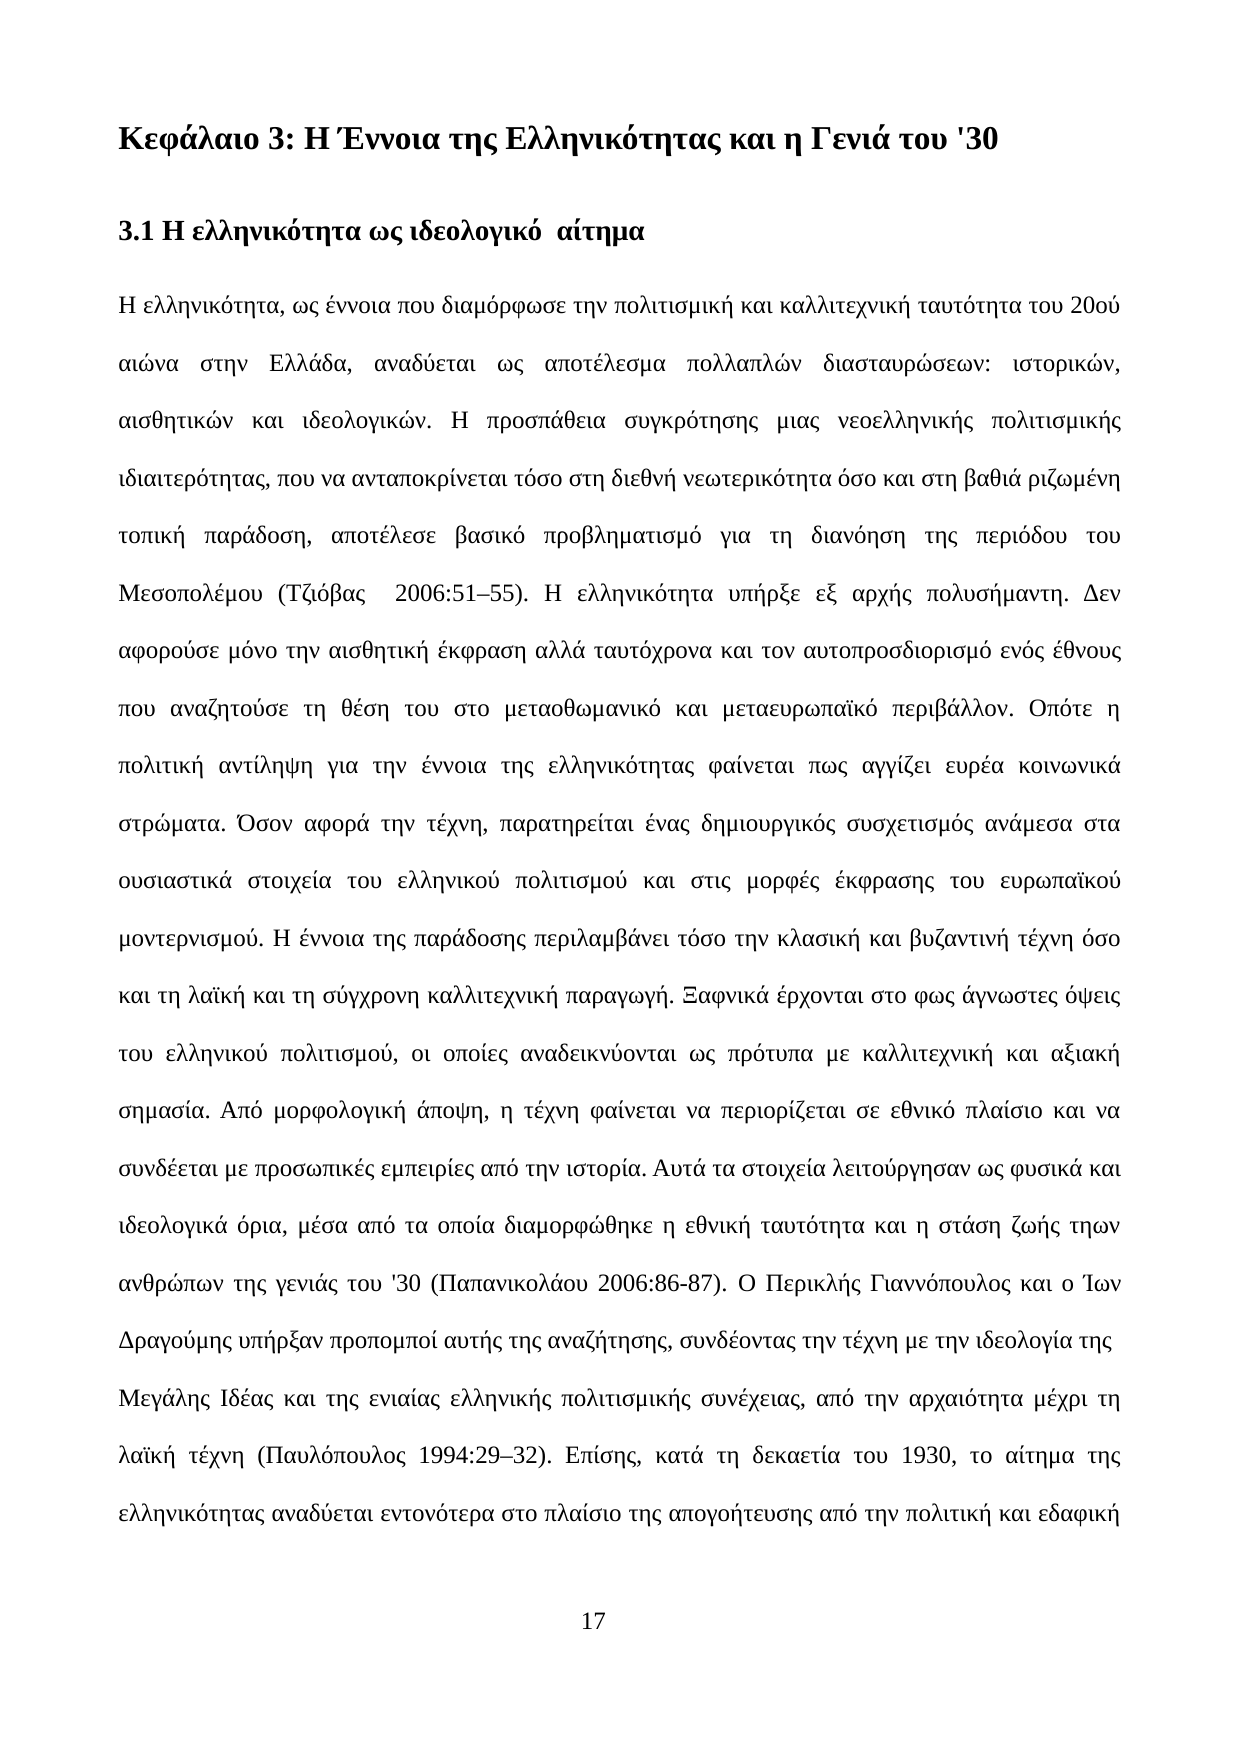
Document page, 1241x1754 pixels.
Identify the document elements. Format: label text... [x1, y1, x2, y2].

text Η ελληνικότητα, ως έννοια που διαμόρφωσε την πολιτισμική και καλλιτεχνική ταυτότητα του 20ού αιώνα στην Ελλάδα, αναδύεται ως αποτέλεσμα πολλαπλών διασταυρώσεων: ιστορικών, αισθητικών και ιδεολογικών. Η προσπάθεια συγκρότησης μιας νεοελληνικής πολιτισμικής ιδιαιτερότητας, που να ανταποκρίνεται τόσο στη διεθνή νεωτερικότητα όσο και στη βαθιά ριζωμένη τοπική παράδοση, αποτέλεσε βασικό προβληματισμό για τη διανόηση της περιόδου του Μεσοπολέμου (Τζιόβας 2006:51–55). Η ελληνικότητα υπήρξε εξ αρχής πολυσήμαντη. Δεν αφορούσε μόνο την αισθητική έκφραση αλλά ταυτόχρονα και τον αυτοπροσδιορισμό ενός έθνους που αναζητούσε τη θέση του στο μεταοθωμανικό και μεταευρωπαϊκό περιβάλλον. Οπότε η πολιτική αντίληψη για την έννοια της ελληνικότητας φαίνεται πως αγγίζει ευρέα κοινωνικά στρώματα. Όσον αφορά την τέχνη, παρατηρείται ένας δημιουργικός συσχετισμός ανάμεσα στα ουσιαστικά στοιχεία του ελληνικού πολιτισμού και στις μορφές έκφρασης του ευρωπαϊκού μοντερνισμού. Η έννοια της παράδοσης περιλαμβάνει τόσο την κλασική και βυζαντινή τέχνη όσο και τη λαϊκή και τη σύγχρονη καλλιτεχνική παραγωγή. Ξαφνικά έρχονται στο φως άγνωστες όψεις του ελληνικού πολιτισμού, οι οποίες αναδεικνύονται ως πρότυπα με καλλιτεχνική και αξιακή σημασία. Από μορφολογική άποψη, η τέχνη φαίνεται να περιορίζεται σε εθνικό πλαίσιο και να συνδέεται με προσωπικές εμπειρίες από την ιστορία. Αυτά τα στοιχεία λειτούργησαν ως φυσικά και ιδεολογικά όρια, μέσα από τα οποία διαμορφώθηκε η εθνική ταυτότητα και η στάση ζωής τηων ανθρώπων της γενιάς του '30 (Παπανικολάου 2006:86-87). Ο Περικλής Γιαννόπουλος και ο Ίων Δραγούμης υπήρξαν προπομποί αυτής της αναζήτησης, συνδέοντας την τέχνη με την ιδεολογία της [118, 276, 1122, 1354]
text Μεγάλης Ιδέας και της ενιαίας ελληνικής πολιτισμικής συνέχειας, από την αρχαιότητα μέχρι τη λαϊκή τέχνη (Παυλόπουλος 1994:29–32). Επίσης, κατά τη δεκαετία του 1930, το αίτημα της ελληνικότητας αναδύεται εντονότερα στο πλαίσιο της απογοήτευσης από την πολιτική και εδαφική [118, 1381, 1122, 1527]
subtitle Κεφάλαιο 3: Η Έννοια της Ελληνικότητας και η Γενιά του '30 [118, 118, 1122, 156]
subtitle 3.1 Η ελληνικότητα ως ιδεολογικό αίτημα [118, 213, 1122, 247]
